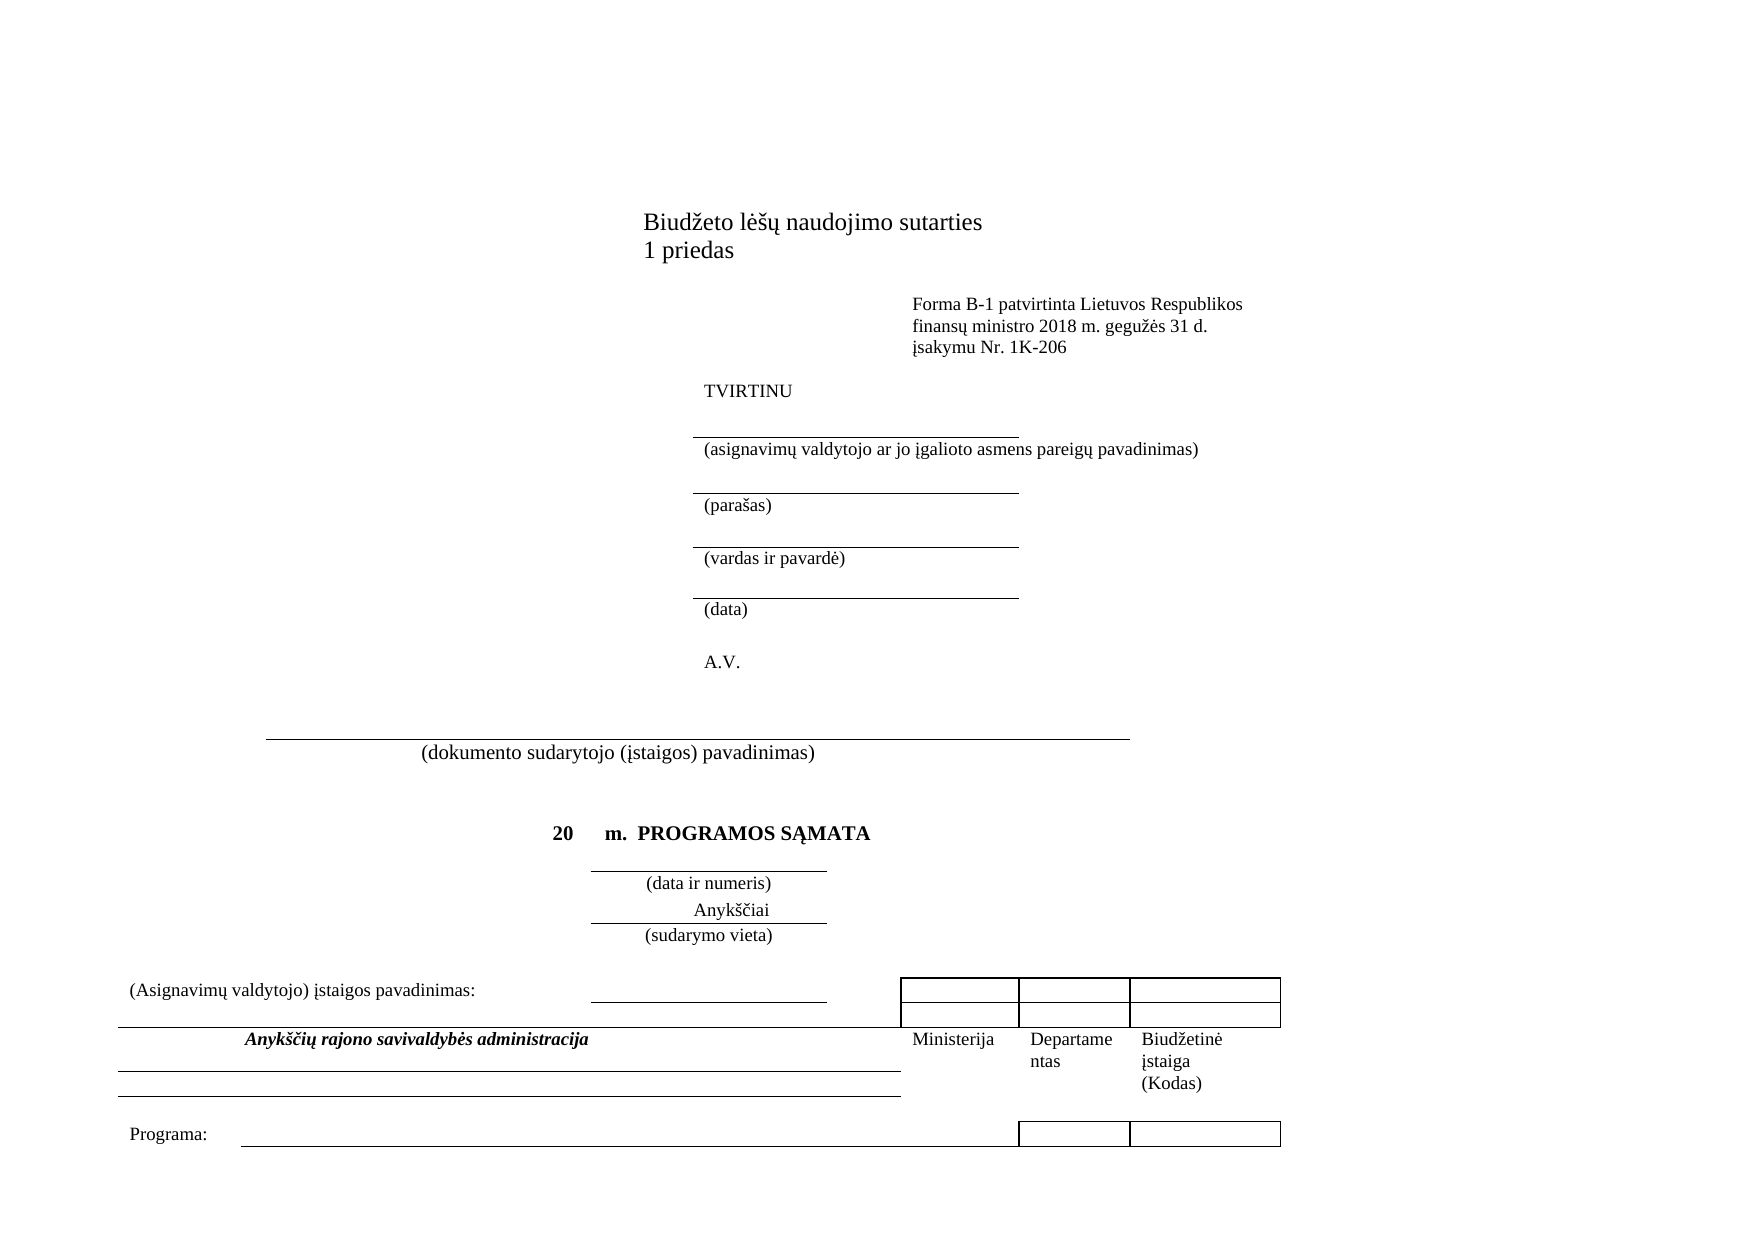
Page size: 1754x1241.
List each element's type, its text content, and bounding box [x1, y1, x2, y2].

table_cell [118, 1097, 143, 1121]
table_cell [1020, 1003, 1129, 1027]
table_cell [266, 493, 591, 519]
table_cell [827, 380, 901, 411]
table_cell [192, 519, 216, 547]
table_cell [1130, 493, 1281, 519]
table_cell [241, 899, 266, 923]
table_cell [827, 1072, 901, 1096]
table_cell [192, 704, 216, 739]
table_cell [167, 493, 192, 519]
table_cell Biudžetinė įstaiga [1130, 1028, 1281, 1071]
table_header [241, 293, 266, 380]
table_cell [693, 951, 827, 977]
table_cell [167, 871, 192, 898]
table_cell [118, 680, 143, 704]
table_cell [216, 547, 241, 573]
table_cell [167, 704, 192, 739]
table_cell [167, 519, 192, 547]
table_cell [118, 770, 143, 797]
table_cell (Kodas) [1130, 1071, 1281, 1096]
table_cell [216, 1072, 241, 1096]
table_cell [827, 680, 901, 704]
table_cell [1130, 519, 1281, 547]
table_cell [241, 493, 266, 519]
table_cell [591, 493, 693, 519]
table_cell [591, 1072, 693, 1096]
table_cell [241, 598, 266, 627]
table_cell [827, 494, 901, 519]
table_cell [167, 951, 192, 977]
table_cell [118, 598, 143, 627]
table_cell [192, 466, 216, 493]
table_cell [693, 1072, 827, 1096]
table_cell [1019, 519, 1130, 547]
table_cell [901, 704, 1019, 739]
table_cell [266, 1097, 591, 1121]
table_cell [241, 1097, 266, 1121]
table_cell [266, 547, 591, 573]
table_cell [1019, 573, 1130, 597]
table_cell [591, 770, 693, 797]
table_cell [1130, 704, 1281, 739]
table_cell [1130, 411, 1281, 437]
table_cell [901, 951, 1019, 977]
table_cell [1019, 680, 1130, 704]
table_cell [143, 704, 167, 739]
table_cell [1019, 740, 1130, 770]
table_cell [591, 466, 693, 493]
table_cell [901, 599, 1019, 627]
table_cell [216, 380, 241, 411]
table_cell [167, 466, 192, 493]
table_cell [118, 704, 143, 739]
table_cell [241, 739, 266, 770]
table_cell [192, 547, 216, 573]
table_cell [901, 573, 1019, 597]
table_cell [241, 704, 266, 739]
table_header [693, 293, 827, 380]
table_cell [901, 923, 1019, 951]
table_cell [167, 739, 192, 770]
table_cell [266, 951, 591, 977]
table_cell [167, 923, 192, 951]
table_cell [1019, 380, 1130, 411]
table_cell [827, 845, 901, 871]
table_cell [143, 651, 167, 680]
table_header [192, 293, 216, 380]
table_cell [192, 651, 216, 680]
table_cell [1019, 628, 1130, 651]
table_cell [192, 493, 216, 519]
table_cell [591, 951, 693, 977]
table_cell [118, 951, 143, 977]
table_cell [118, 923, 143, 951]
table_cell [591, 547, 693, 573]
table_cell [118, 797, 143, 845]
table_cell [901, 1071, 1019, 1096]
table_cell [143, 680, 167, 704]
table_cell [241, 845, 266, 871]
table_cell [118, 871, 143, 898]
table_cell [266, 437, 591, 466]
table_cell [901, 770, 1019, 797]
table_cell [143, 951, 167, 977]
table_cell [591, 573, 693, 597]
table_cell [241, 411, 266, 437]
table_cell [266, 573, 591, 597]
table_cell [192, 951, 216, 977]
table_cell [901, 548, 1019, 573]
table_header [266, 293, 591, 380]
table_cell [1130, 739, 1281, 770]
table_cell [693, 1028, 827, 1071]
table_cell [266, 380, 591, 411]
table_cell [118, 466, 143, 493]
table_cell [693, 411, 827, 437]
table_cell [827, 519, 901, 547]
table_cell [192, 923, 216, 951]
table_cell [827, 411, 901, 437]
table_cell [827, 628, 901, 651]
table_cell [192, 573, 216, 597]
table_cell [241, 871, 266, 898]
table_cell [216, 680, 241, 704]
table_cell [1019, 899, 1130, 923]
table_header [118, 293, 143, 380]
table_cell [266, 680, 591, 704]
table_cell [693, 977, 827, 1002]
table_cell [167, 437, 192, 466]
table_cell [266, 770, 591, 797]
table_cell [241, 547, 266, 573]
table_cell (asignavimų valdytojo ar jo įgalioto asmens pareigų pavadinimas) [693, 437, 1281, 466]
table_cell [591, 1003, 693, 1027]
table_cell (data) [693, 599, 827, 627]
table_cell (parašas) [693, 494, 827, 519]
table_cell [591, 411, 693, 437]
table_header [143, 293, 167, 380]
table_cell [192, 411, 216, 437]
table_cell [167, 598, 192, 627]
table_cell [143, 770, 167, 797]
table_cell [1019, 1096, 1130, 1121]
table_cell [827, 923, 901, 951]
table_cell [143, 380, 167, 411]
table_cell [167, 770, 192, 797]
table_cell [827, 871, 901, 898]
table_cell [167, 1072, 192, 1096]
table_cell [143, 628, 167, 651]
table_cell [192, 598, 216, 627]
table_cell [1019, 704, 1130, 739]
table_cell [827, 1002, 900, 1027]
table_cell [241, 519, 266, 547]
table_cell [118, 845, 143, 871]
table_cell [216, 739, 241, 770]
table_cell [118, 519, 143, 547]
table_cell [167, 680, 192, 704]
text 1 priedas [568, 235, 1636, 264]
table_cell (data ir numeris) [591, 872, 827, 898]
table_cell [118, 628, 143, 651]
table_cell [1019, 1071, 1130, 1096]
table_cell [1130, 899, 1281, 923]
table_cell [1130, 598, 1281, 627]
table_cell [216, 493, 241, 519]
table_cell [241, 770, 266, 797]
table_cell [1019, 951, 1130, 977]
table_cell [901, 494, 1019, 519]
table_cell [241, 466, 266, 493]
table_cell [266, 1121, 693, 1146]
table_cell [1130, 573, 1281, 597]
table_cell [143, 598, 167, 627]
table_cell [143, 547, 167, 573]
table_cell (vardas ir pavardė) [693, 548, 901, 573]
table_cell [167, 411, 192, 437]
table_cell [167, 547, 192, 573]
table_cell [693, 1003, 827, 1027]
table_cell [241, 1072, 266, 1096]
table_cell [1019, 411, 1130, 437]
table_cell [216, 923, 241, 951]
table_cell [591, 704, 693, 739]
table_cell [1020, 979, 1129, 1002]
table_header [591, 293, 693, 380]
table_header [167, 293, 192, 380]
table_cell [693, 770, 827, 797]
table_cell [266, 871, 591, 898]
table_cell [1130, 466, 1281, 493]
table_cell [901, 845, 1019, 871]
table_cell [901, 899, 1019, 923]
table_cell Ministerija [901, 1028, 1019, 1071]
table_cell [192, 1072, 216, 1096]
table_cell [192, 871, 216, 898]
table_cell [192, 1097, 216, 1121]
table_cell [901, 519, 1019, 547]
table_cell [118, 1028, 143, 1071]
table_cell [1130, 951, 1281, 977]
table_cell [118, 437, 143, 466]
table_cell [118, 1072, 143, 1096]
table_cell [143, 923, 167, 951]
table_cell [118, 380, 143, 411]
table_cell [241, 380, 266, 411]
table_cell [902, 1003, 1018, 1027]
table_header [216, 293, 241, 380]
table_header [827, 293, 901, 380]
table_cell Departamentas [1019, 1028, 1130, 1071]
table_cell [216, 1097, 241, 1121]
table_cell [901, 1096, 1019, 1121]
table_cell [241, 923, 266, 951]
table_cell [143, 871, 167, 898]
table_cell [901, 680, 1019, 704]
table_cell [192, 437, 216, 466]
text Biudžeto lėšų naudojimo sutarties [568, 207, 1636, 235]
table_cell TVIRTINU [693, 380, 827, 411]
table_cell [901, 1121, 1018, 1146]
table_cell [192, 628, 216, 651]
table_cell [216, 770, 241, 797]
table_cell [216, 628, 241, 651]
table_cell [827, 977, 900, 1002]
table_cell [167, 1097, 192, 1121]
table_cell [241, 628, 266, 651]
table_cell [266, 598, 591, 627]
table_cell [827, 466, 901, 493]
table_cell [216, 651, 241, 680]
table_cell [266, 704, 591, 739]
table_cell [241, 680, 266, 704]
table_cell [192, 899, 216, 923]
table_cell [143, 1097, 167, 1121]
table_cell [1019, 547, 1130, 573]
table_cell [266, 923, 591, 951]
table_cell [901, 871, 1019, 898]
table_cell [591, 845, 693, 871]
table_cell [1130, 871, 1281, 898]
table_cell [902, 979, 1018, 1002]
table_cell [216, 899, 241, 923]
table_cell [167, 845, 192, 871]
table_cell Anykščiai [591, 899, 827, 923]
table_cell [1020, 1122, 1129, 1146]
table_cell [591, 598, 693, 627]
table_cell [216, 845, 241, 871]
table_cell [167, 651, 192, 680]
table_cell [1130, 1096, 1281, 1121]
table_cell [143, 493, 167, 519]
table_cell [1131, 979, 1280, 1002]
table_cell [1019, 871, 1130, 898]
table_cell [241, 951, 266, 977]
table_cell [827, 1121, 901, 1146]
table_cell [1019, 923, 1130, 951]
table_cell [901, 628, 1019, 651]
table_cell [1019, 651, 1130, 680]
table_cell [1019, 845, 1130, 871]
table_cell [827, 770, 901, 797]
table_cell [167, 380, 192, 411]
table_cell [1130, 651, 1281, 680]
table_cell [591, 977, 693, 1002]
table_cell [241, 573, 266, 597]
table_cell [216, 573, 241, 597]
table_cell [216, 466, 241, 493]
table_cell [693, 1097, 827, 1121]
table_cell [591, 437, 693, 466]
table_cell [118, 899, 143, 923]
table_cell [266, 651, 591, 680]
table_cell [591, 651, 693, 680]
table_cell [591, 519, 693, 547]
table_cell [266, 1072, 591, 1096]
table_cell [1130, 680, 1281, 704]
table_cell [192, 680, 216, 704]
table_cell [216, 437, 241, 466]
table_cell [167, 899, 192, 923]
table_cell [827, 1028, 901, 1071]
table_cell [266, 466, 591, 493]
table_cell [241, 651, 266, 680]
table_header Forma B-1 patvirtinta Lietuvos Respublikos finansų ministro 2018 m. gegužės 31 d. įsakymu Nr. 1K-206 [901, 293, 1281, 380]
table_cell [143, 899, 167, 923]
table_cell [216, 598, 241, 627]
table_cell [591, 1097, 693, 1121]
table_cell [143, 845, 167, 871]
table_cell Anykščių rajono savivaldybės administracija [143, 1028, 693, 1071]
table_cell [591, 628, 693, 651]
table_cell [167, 628, 192, 651]
table_cell [591, 380, 693, 411]
table_cell [693, 680, 827, 704]
table_cell [192, 739, 216, 770]
table_cell [693, 573, 827, 597]
table_cell [118, 573, 143, 597]
table_cell [192, 845, 216, 871]
table_cell [693, 466, 827, 493]
table_cell [118, 411, 143, 437]
table_cell [1131, 1003, 1280, 1027]
table_cell [827, 573, 901, 597]
table_cell (sudarymo vieta) [591, 924, 827, 951]
table_cell [143, 573, 167, 597]
table_cell [1130, 547, 1281, 573]
table_cell [827, 899, 901, 923]
table_cell [693, 845, 827, 871]
table_cell A.V. [693, 651, 827, 680]
table_cell [266, 519, 591, 547]
table_cell (dokumento sudarytojo (įstaigos) pavadinimas) [266, 740, 827, 770]
table_cell [143, 437, 167, 466]
table_cell [1130, 923, 1281, 951]
table_cell [1130, 770, 1281, 797]
table_cell [143, 739, 167, 770]
table_cell [241, 1121, 266, 1146]
table_cell [827, 951, 901, 977]
table_cell [118, 547, 143, 573]
table_cell [118, 493, 143, 519]
table_cell [827, 651, 901, 680]
table_cell [216, 519, 241, 547]
table_cell [192, 380, 216, 411]
table_cell [118, 1002, 591, 1027]
table_cell [143, 466, 167, 493]
table_cell [1130, 845, 1281, 871]
table_cell [1019, 598, 1130, 627]
table_cell [901, 411, 1019, 437]
table_cell [693, 1121, 827, 1146]
table_cell [1131, 1122, 1280, 1146]
table_cell [143, 411, 167, 437]
table_cell [901, 466, 1019, 493]
table_cell [1019, 466, 1130, 493]
table_cell [591, 680, 693, 704]
table_cell [143, 519, 167, 547]
table_cell [901, 380, 1019, 411]
table_cell [827, 704, 901, 739]
table_cell [1130, 380, 1281, 411]
table_cell [118, 651, 143, 680]
table_cell [192, 770, 216, 797]
table_cell [216, 411, 241, 437]
table_cell [693, 519, 827, 547]
table_cell [266, 899, 591, 923]
table_cell [1130, 628, 1281, 651]
table_cell [216, 951, 241, 977]
table_cell [901, 740, 1019, 770]
table_cell [118, 739, 143, 770]
table_cell [693, 628, 827, 651]
table_cell [216, 704, 241, 739]
table_cell [827, 740, 901, 770]
table_cell [901, 651, 1019, 680]
table_cell [1019, 770, 1130, 797]
table_cell [241, 437, 266, 466]
table_cell [693, 704, 827, 739]
table_cell Programa: [118, 1121, 241, 1146]
table_cell 20 m. PROGRAMOS SĄMATA [143, 797, 1281, 845]
table_cell [266, 411, 591, 437]
table_cell [167, 573, 192, 597]
table_cell [266, 845, 591, 871]
table_cell [827, 599, 901, 627]
table_cell [827, 1097, 901, 1121]
table_cell (Asignavimų valdytojo) įstaigos pavadinimas: [118, 977, 591, 1002]
table_cell [143, 1072, 167, 1096]
table_cell [216, 871, 241, 898]
table_cell [266, 628, 591, 651]
table_cell [1019, 493, 1130, 519]
